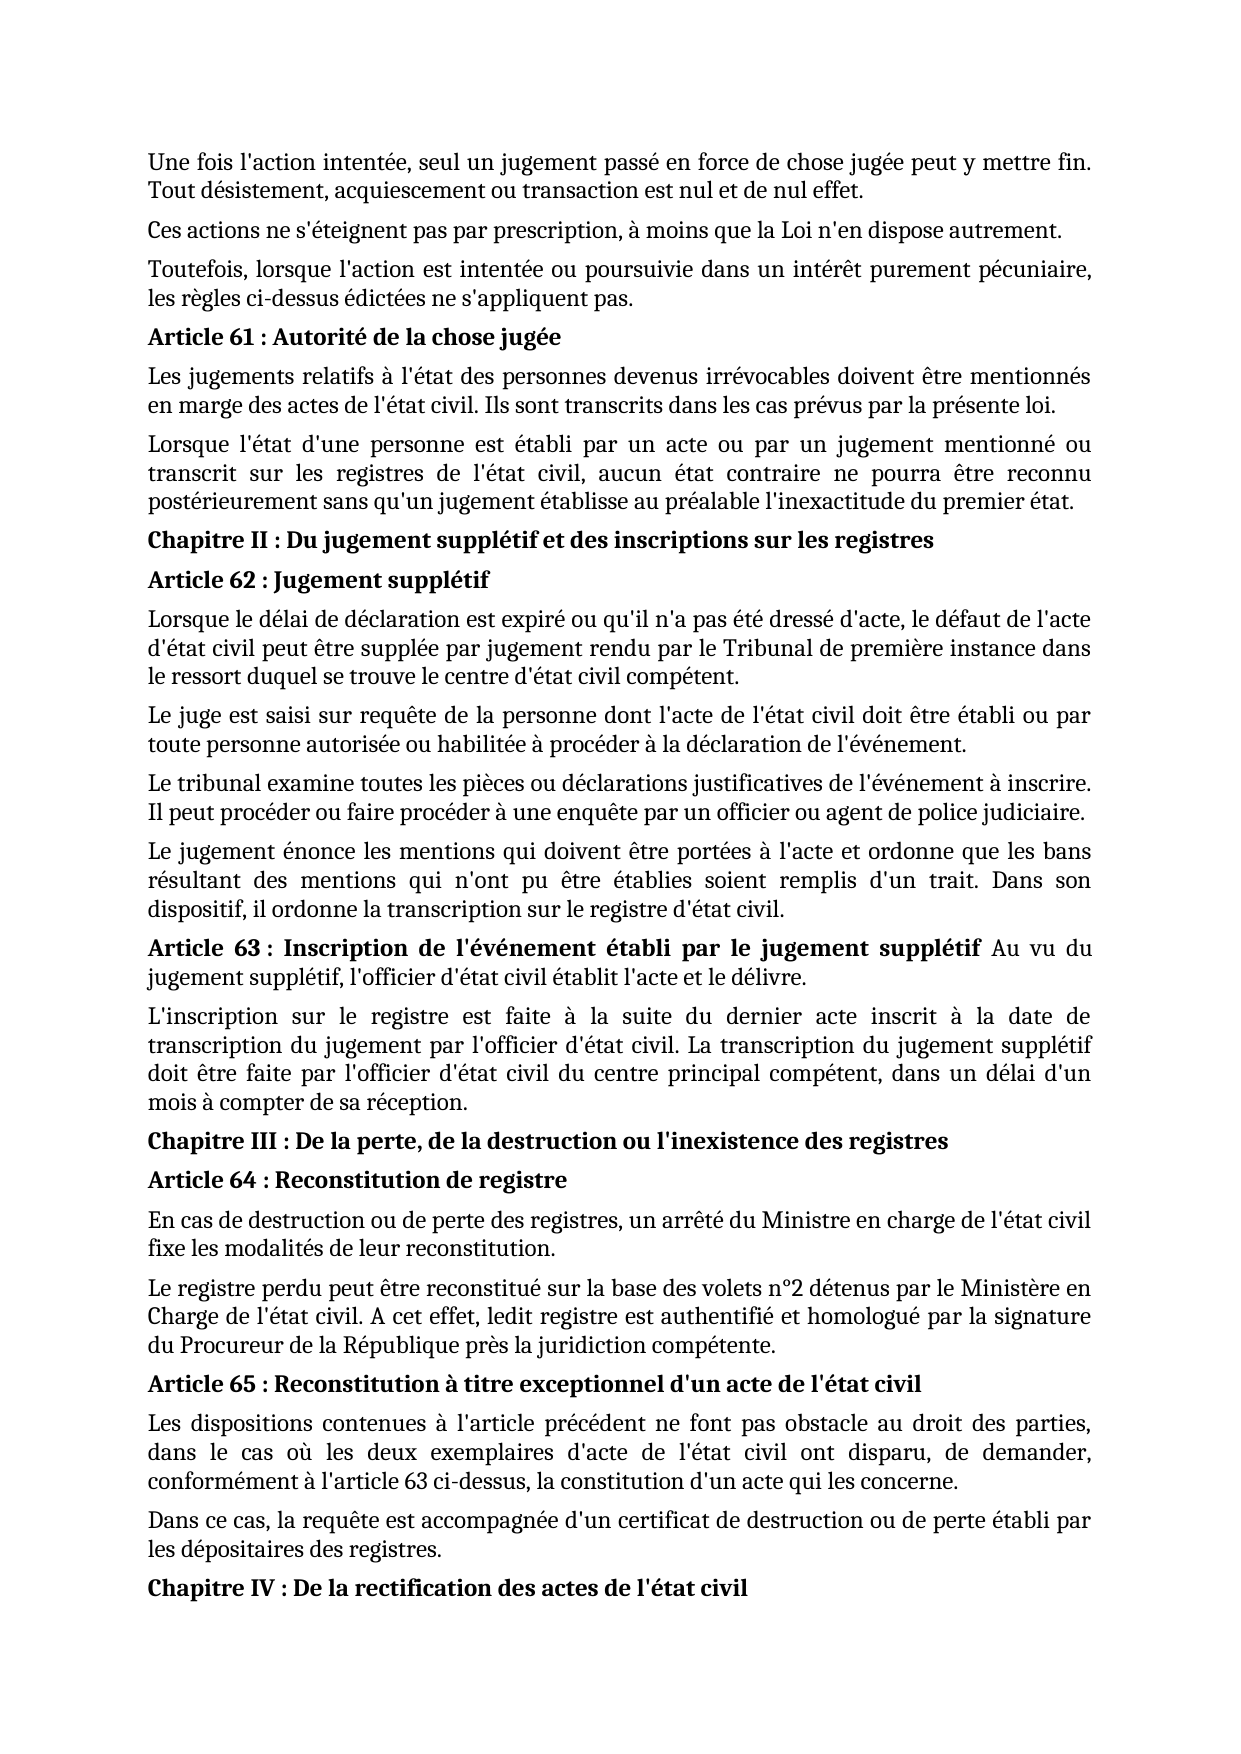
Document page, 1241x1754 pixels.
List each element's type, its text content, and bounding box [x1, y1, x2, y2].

text Le registre perdu peut être reconstitué sur la base des volets n°2 détenus par le Ministère en Charge de l'état civil. A cet effet, ledit registre est authentifié et homologué par la signature du Procureur de la République près la juridiction compétente. [148, 1273, 1093, 1360]
text L'inscription sur le registre est faite à la suite du dernier acte inscrit à la date de transcription du jugement par l'officier d'état civil. La transcription du jugement supplétif doit être faite par l'officier d'état civil du centre principal compétent, dans un délai d'un mois à compter de sa réception. [148, 1002, 1093, 1117]
text Le tribunal examine toutes les pièces ou déclarations justificatives de l'événement à inscrire. Il peut procéder ou faire procéder à une enquête par un officier ou agent de police judiciaire. [148, 769, 1093, 827]
text Une fois l'action intentée, seul un jugement passé en force de chose jugée peut y mettre fin. Tout désistement, acquiescement ou transaction est nul et de nul effet. [148, 148, 1093, 205]
text Les dispositions contenues à l'article précédent ne font pas obstacle au droit des parties, dans le cas où les deux exemplaires d'acte de l'état civil ont disparu, de demander, conformément à l'article 63 ci-dessus, la constitution d'un acte qui les concerne. [148, 1409, 1093, 1496]
subtitle Chapitre III : De la perte, de la destruction ou l'inexistence des registres [148, 1127, 1093, 1156]
text Article 61 : Autorité de la chose jugée [148, 323, 1093, 351]
text Article 63 : Inscription de l'événement établi par le jugement supplétif Au vu du jugement supplétif, l'officier d'état civil établit l'acte et le délivre. [148, 934, 1093, 991]
text Dans ce cas, la requête est accompagnée d'un certificat de destruction ou de perte établi par les dépositaires des registres. [148, 1506, 1093, 1563]
text Le jugement énonce les mentions qui doivent être portées à l'acte et ordonne que les bans résultant des mentions qui n'ont pu être établies soient remplis d'un trait. Dans son dispositif, il ordonne la transcription sur le registre d'état civil. [148, 837, 1093, 923]
text Article 64 : Reconstitution de registre [148, 1166, 1093, 1195]
text Le juge est saisi sur requête de la personne dont l'acte de l'état civil doit être établi ou par toute personne autorisée ou habilitée à procéder à la déclaration de l'événement. [148, 701, 1093, 759]
text Lorsque le délai de déclaration est expiré ou qu'il n'a pas été dressé d'acte, le défaut de l'acte d'état civil peut être supplée par jugement rendu par le Tribunal de première instance dans le ressort duquel se trouve le centre d'état civil compétent. [148, 605, 1093, 691]
text En cas de destruction ou de perte des registres, un arrêté du Ministre en charge de l'état civil fixe les modalités de leur reconstitution. [148, 1206, 1093, 1263]
text Ces actions ne s'éteignent pas par prescription, à moins que la Loi n'en dispose autrement. [148, 216, 1093, 244]
text Article 65 : Reconstitution à titre exceptionnel d'un acte de l'état civil [148, 1370, 1093, 1399]
subtitle Chapitre II : Du jugement supplétif et des inscriptions sur les registres [148, 526, 1093, 555]
text Article 62 : Jugement supplétif [148, 566, 1093, 594]
text Toutefois, lorsque l'action est intentée ou poursuivie dans un intérêt purement pécuniaire, les règles ci-dessus édictées ne s'appliquent pas. [148, 255, 1093, 312]
text Lorsque l'état d'une personne est établi par un acte ou par un jugement mentionné ou transcrit sur les registres de l'état civil, aucun état contraire ne pourra être reconnu postérieurement sans qu'un jugement établisse au préalable l'inexactitude du premier état. [148, 430, 1093, 516]
subtitle Chapitre IV : De la rectification des actes de l'état civil [148, 1574, 1093, 1603]
text Les jugements relatifs à l'état des personnes devenus irrévocables doivent être mentionnés en marge des actes de l'état civil. Ils sont transcrits dans les cas prévus par la présente loi. [148, 362, 1093, 419]
